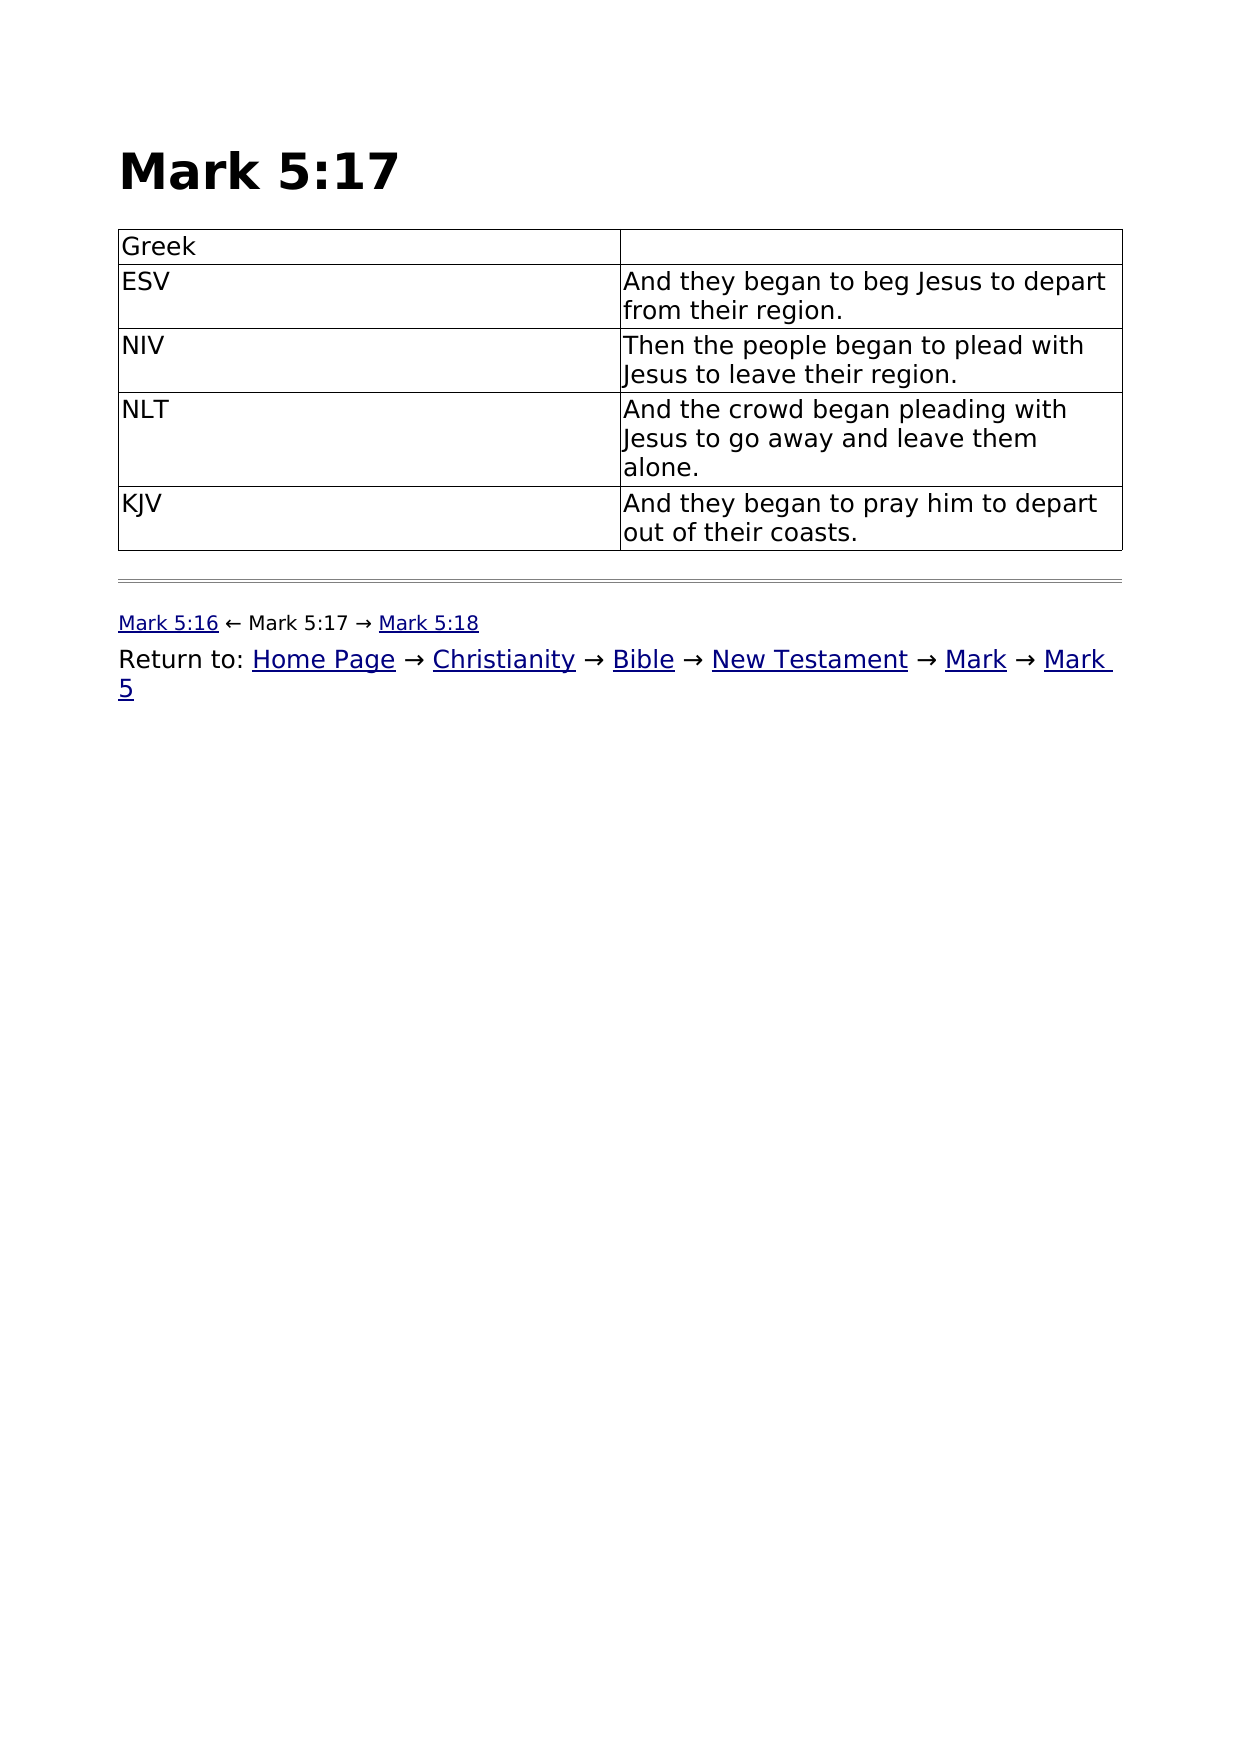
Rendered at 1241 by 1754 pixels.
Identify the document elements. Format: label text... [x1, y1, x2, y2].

text Return to: Home Page → Christianity → Bible → New Testament → Mark → Mark 5 [118, 645, 1122, 704]
table_cell And the crowd began pleading with Jesus to go away and leave them alone. [621, 393, 1122, 486]
table_cell Then the people began to plead with Jesus to leave their region. [621, 329, 1122, 392]
table_cell ESV [119, 265, 620, 328]
text Mark 5:16 ← Mark 5:17 → Mark 5:18 [118, 611, 1122, 645]
table_cell And they began to pray him to depart out of their coasts. [621, 487, 1122, 550]
table_cell NIV [119, 329, 620, 392]
table_header [621, 230, 1122, 264]
subtitle Mark 5:17 [118, 143, 1122, 201]
table_cell NLT [119, 393, 620, 486]
table_header Greek [119, 230, 620, 264]
table_cell And they began to beg Jesus to depart from their region. [621, 265, 1122, 328]
table_cell KJV [119, 487, 620, 550]
